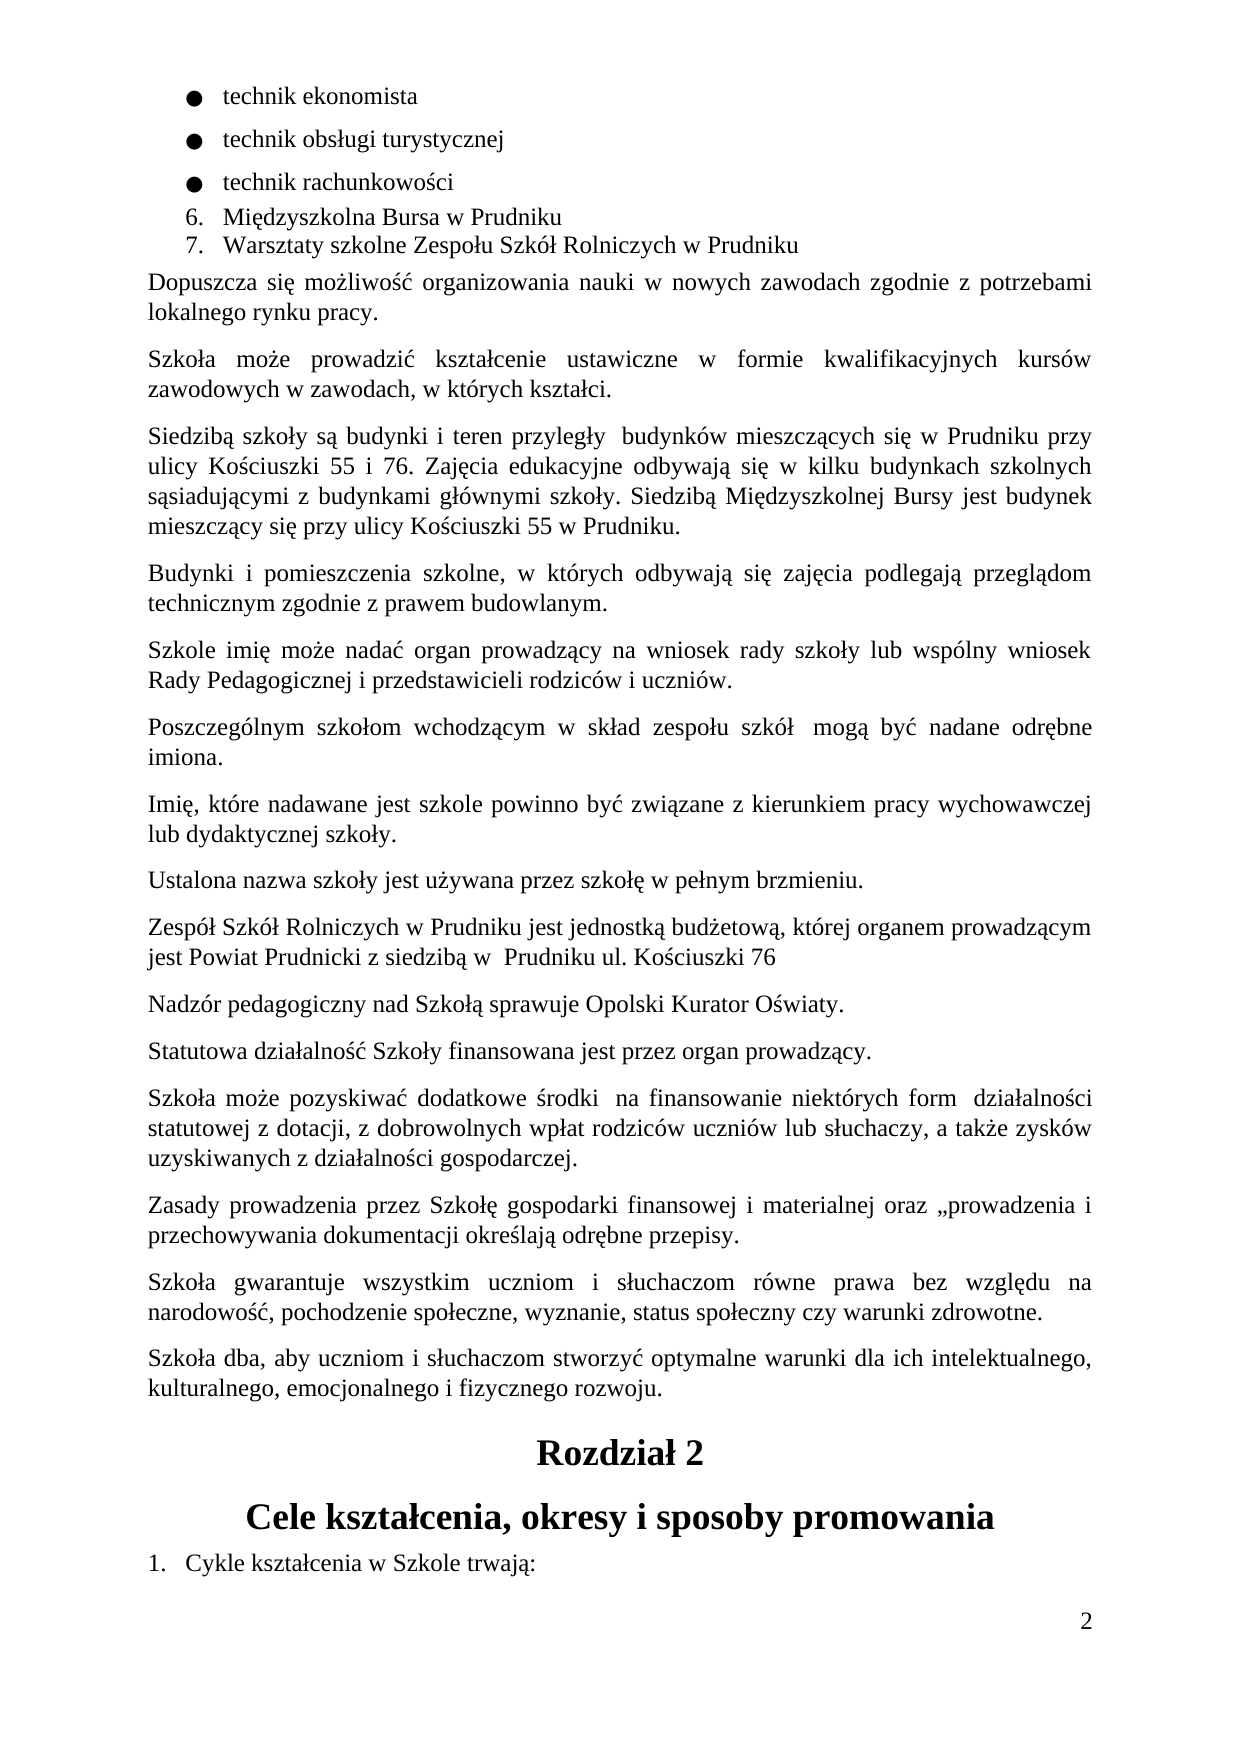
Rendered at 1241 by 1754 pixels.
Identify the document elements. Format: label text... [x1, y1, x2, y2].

list technik obsługi turystycznej [185, 116, 1093, 159]
text Poszczególnym szkołom wchodzącym w skład zespołu szkół mogą być nadane odrębne imiona. [148, 712, 1093, 771]
text Zasady prowadzenia przez Szkołę gospodarki finansowej i materialnej oraz „prowadzenia i przechowywania dokumentacji określają odrębne przepisy. [148, 1190, 1093, 1248]
list technik rachunkowości [185, 159, 1093, 202]
text Ustalona nazwa szkoły jest używana przez szkołę w pełnym brzmieniu. [148, 866, 1093, 894]
list Międzyszkolna Bursa w Prudniku [185, 202, 1093, 231]
text Siedzibą szkoły są budynki i teren przyległy budynków mieszczących się w Prudniku przy ulicy Kościuszki 55 i 76. Zajęcia edukacyjne odbywają się w kilku budynkach szkolnych sąsiadującymi z budynkami głównymi szkoły. Siedzibą Międzyszkolnej Bursy jest budynek mieszczący się przy ulicy Kościuszki 55 w Prudniku. [148, 421, 1093, 540]
text Dopuszcza się możliwość organizowania nauki w nowych zawodach zgodnie z potrzebami lokalnego rynku pracy. [148, 267, 1093, 326]
text Szkoła może prowadzić kształcenie ustawiczne w formie kwalifikacyjnych kursów zawodowych w zawodach, w których kształci. [148, 344, 1093, 403]
subtitle Rozdział 2 [148, 1431, 1093, 1474]
text Imię, które nadawane jest szkole powinno być związane z kierunkiem pracy wychowawczej lub dydaktycznej szkoły. [148, 789, 1093, 847]
text Szkoła może pozyskiwać dodatkowe środki na finansowanie niektórych form działalności statutowej z dotacji, z dobrowolnych wpłat rodziców uczniów lub słuchaczy, a także zysków uzyskiwanych z działalności gospodarczej. [148, 1083, 1093, 1172]
list Warsztaty szkolne Zespołu Szkół Rolniczych w Prudniku [185, 231, 1093, 259]
text Zespół Szkół Rolniczych w Prudniku jest jednostką budżetową, której organem prowadzącym jest Powiat Prudnicki z siedzibą w Prudniku ul. Kościuszki 76 [148, 912, 1093, 971]
text Statutowa działalność Szkoły finansowana jest przez organ prowadzący. [148, 1036, 1093, 1065]
text Szkole imię może nadać organ prowadzący na wniosek rady szkoły lub wspólny wniosek Rady Pedagogicznej i przedstawicieli rodziców i uczniów. [148, 635, 1093, 694]
text Nadzór pedagogiczny nad Szkołą sprawuje Opolski Kurator Oświaty. [148, 989, 1093, 1018]
subtitle Cele kształcenia, okresy i sposoby promowania [148, 1495, 1093, 1538]
list technik ekonomista [185, 74, 1093, 116]
text Szkoła gwarantuje wszystkim uczniom i słuchaczom równe prawa bez względu na narodowość, pochodzenie społeczne, wyznanie, status społeczny czy warunki zdrowotne. [148, 1267, 1093, 1325]
text Budynki i pomieszczenia szkolne, w których odbywają się zajęcia podlegają przeglądom technicznym zgodnie z prawem budowlanym. [148, 558, 1093, 617]
text Szkoła dba, aby uczniom i słuchaczom stworzyć optymalne warunki dla ich intelektualnego, kulturalnego, emocjonalnego i fizycznego rozwoju. [148, 1343, 1093, 1402]
list Cykle kształcenia w Szkole trwają: [148, 1548, 1093, 1577]
